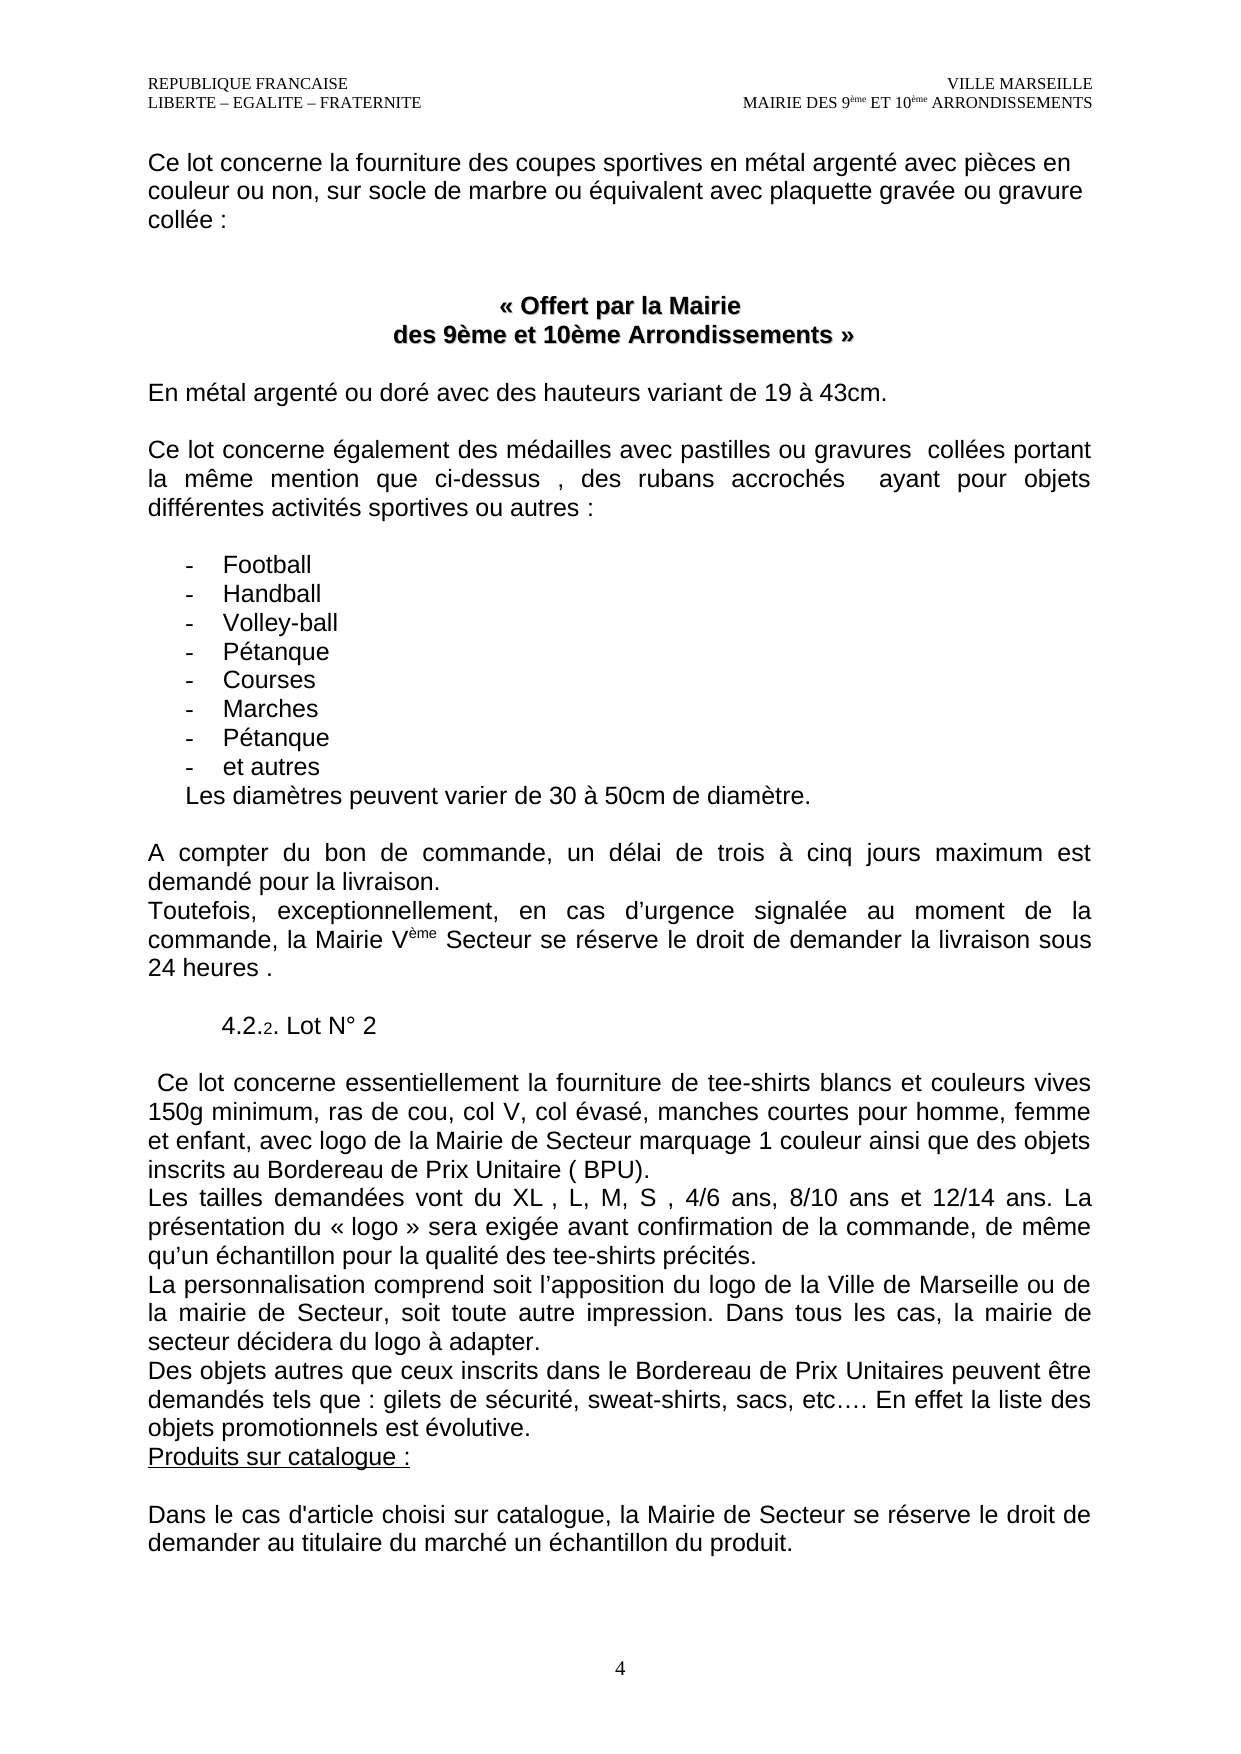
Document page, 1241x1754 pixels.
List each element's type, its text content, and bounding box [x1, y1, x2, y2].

list Handball [185, 579, 1093, 608]
text Dans le cas d'article choisi sur catalogue, la Mairie de Secteur se réserve le droit de demander au titulaire du marché un échantillon du produit. [148, 1500, 1093, 1557]
text En métal argenté ou doré avec des hauteurs variant de 19 à 43cm. [148, 378, 1093, 406]
list et autres [185, 752, 1093, 781]
text Ce lot concerne la fourniture des coupes sportives en métal argenté avec pièces en couleur ou non, sur socle de marbre ou équivalent avec plaquette gravée ou gravure collée : [148, 148, 1093, 234]
text Des objets autres que ceux inscrits dans le Bordereau de Prix Unitaires peuvent être demandés tels que : gilets de sécurité, sweat-shirts, sacs, etc…. En effet la liste des objets promotionnels est évolutive. [148, 1356, 1093, 1442]
list Volley-ball [185, 608, 1093, 637]
text Les diamètres peuvent varier de 30 à 50cm de diamètre. [185, 781, 1093, 810]
text A compter du bon de commande, un délai de trois à cinq jours maximum est demandé pour la livraison. [148, 838, 1093, 896]
list Pétanque [185, 723, 1093, 752]
list Marches [185, 694, 1093, 723]
text Produits sur catalogue : [148, 1442, 1093, 1471]
list Football [185, 550, 1093, 579]
text des 9ème et 10ème Arrondissements » [148, 320, 1093, 349]
text « Offert par la Mairie [148, 291, 1093, 320]
text 4.2.2. Lot N° 2 [148, 1011, 1093, 1040]
text Ce lot concerne également des médailles avec pastilles ou gravures collées portant la même mention que ci-dessus , des rubans accrochés ayant pour objets différentes activités sportives ou autres : [148, 435, 1093, 521]
text Toutefois, exceptionnellement, en cas d’urgence signalée au moment de la commande, la Mairie Vème Secteur se réserve le droit de demander la livraison sous 24 heures . [148, 896, 1093, 982]
text Ce lot concerne essentiellement la fourniture de tee-shirts blancs et couleurs vives 150g minimum, ras de cou, col V, col évasé, manches courtes pour homme, femme et enfant, avec logo de la Mairie de Secteur marquage 1 couleur ainsi que des objets inscrits au Bordereau de Prix Unitaire ( BPU). [148, 1068, 1093, 1183]
list Pétanque [185, 637, 1093, 666]
list Courses [185, 666, 1093, 694]
text La personnalisation comprend soit l’apposition du logo de la Ville de Marseille ou de la mairie de Secteur, soit toute autre impression. Dans tous les cas, la mairie de secteur décidera du logo à adapter. [148, 1270, 1093, 1356]
text Les tailles demandées vont du XL , L, M, S , 4/6 ans, 8/10 ans et 12/14 ans. La présentation du « logo » sera exigée avant confirmation de la commande, de même qu’un échantillon pour la qualité des tee-shirts précités. [148, 1183, 1093, 1270]
